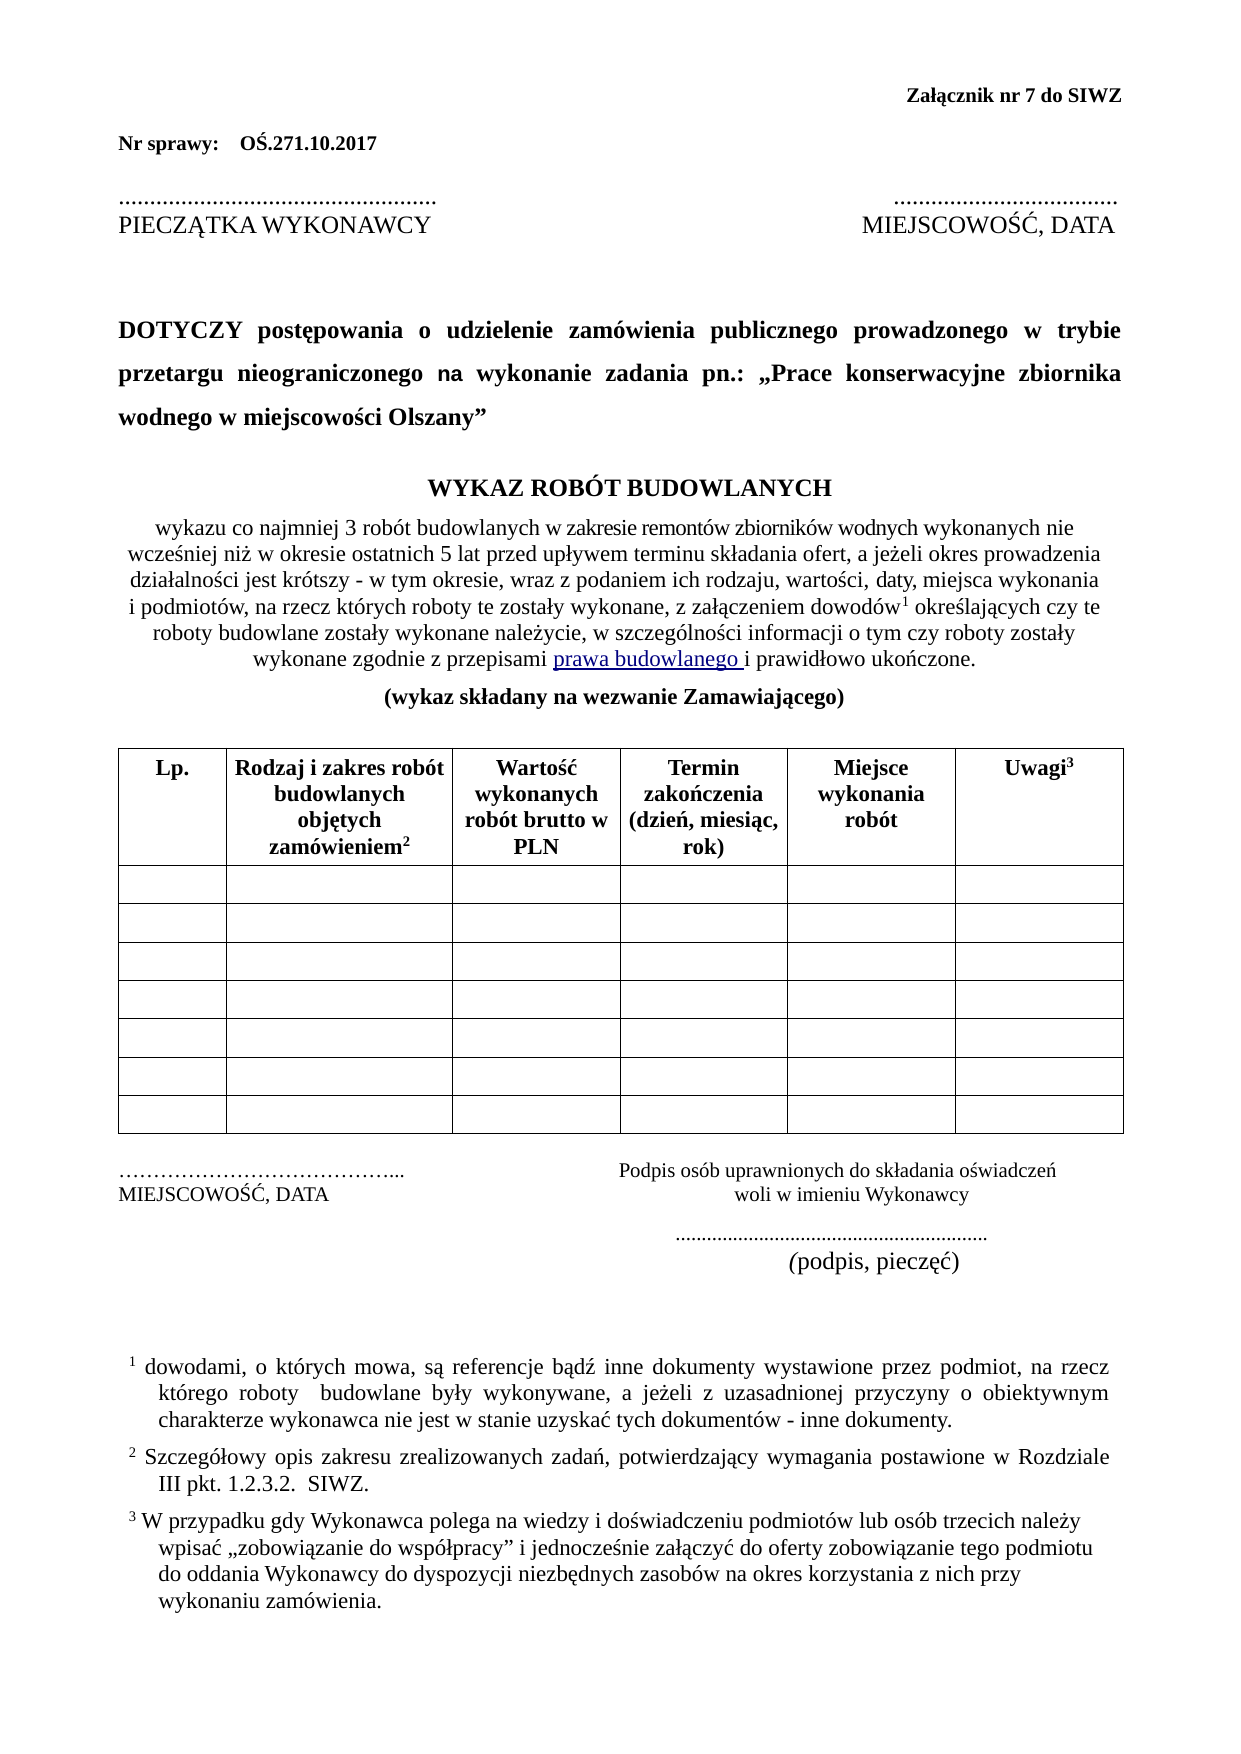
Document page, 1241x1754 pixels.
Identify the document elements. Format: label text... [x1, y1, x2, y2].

table_cell [453, 1019, 620, 1057]
table_cell [621, 904, 787, 942]
table_cell [119, 1019, 226, 1057]
table_cell [956, 1096, 1123, 1133]
table_cell [453, 1096, 620, 1133]
table_cell [453, 866, 620, 903]
table_header Uwagi3 [956, 749, 1123, 865]
table_cell [956, 866, 1123, 903]
table_cell [453, 981, 620, 1018]
table_cell [788, 904, 955, 942]
table_header Termin zakończenia (dzień, miesiąc, rok) [621, 749, 787, 865]
text ................................................... .................................... [118, 181, 1122, 210]
table_cell [621, 1096, 787, 1133]
text …………………………………... Podpis osób uprawnionych do składania oświadczeń MIEJSCOWOŚĆ, DATA woli w imieniu Wykonawcy [118, 1158, 1122, 1206]
table_cell [788, 981, 955, 1018]
table_cell [621, 866, 787, 903]
list (wykaz składany na wezwanie Zamawiającego) [118, 683, 1111, 710]
table_cell [119, 904, 226, 942]
text Załącznik nr 7 do SIWZ [118, 83, 1122, 107]
table_header Rodzaj i zakres robót budowlanych objętych zamówieniem2 [227, 749, 452, 865]
table_cell [788, 866, 955, 903]
table_cell [227, 1058, 452, 1095]
table_cell [956, 1019, 1123, 1057]
table_cell [119, 943, 226, 980]
table_cell [227, 1096, 452, 1133]
text 2 Szczegółowy opis zakresu zrealizowanych zadań, potwierdzający wymagania postawione w Rozdziale III pkt. 1.2.3.2. SIWZ. [129, 1443, 1111, 1496]
table_cell [956, 943, 1123, 980]
table_cell [788, 1019, 955, 1057]
table_cell [453, 904, 620, 942]
table_cell [621, 943, 787, 980]
table_cell [956, 904, 1123, 942]
text ............................................................ (podpis, pieczęć) [129, 1217, 1111, 1275]
text PIECZĄTKA WYKONAWCY MIEJSCOWOŚĆ, DATA [118, 210, 1122, 239]
table_header Wartość wykonanych robót brutto w PLN [453, 749, 620, 865]
table_header Miejsce wykonania robót [788, 749, 955, 865]
table_cell [621, 1058, 787, 1095]
text WYKAZ ROBÓT BUDOWLANYCH [118, 473, 1122, 502]
table_cell [119, 1096, 226, 1133]
table_cell [788, 1096, 955, 1133]
table_cell [227, 866, 452, 903]
table_cell [119, 866, 226, 903]
table_cell [227, 981, 452, 1018]
table_cell [227, 1019, 452, 1057]
table_header Lp. [119, 749, 226, 865]
table_cell [119, 981, 226, 1018]
text Nr sprawy: OŚ.271.10.2017 [118, 131, 1122, 155]
table_cell [621, 981, 787, 1018]
table_cell [227, 943, 452, 980]
table_cell [956, 1058, 1123, 1095]
list wykazu co najmniej 3 robót budowlanych w zakresie remontów zbiorników wodnych wykonanych nie wcześniej niż w okresie ostatnich 5 lat przed upływem terminu składania ofert, a jeżeli okres prowadzenia działalności jest krótszy - w tym okresie, wraz z podaniem ich rodzaju, wartości, daty, miejsca wykonania i podmiotów, na rzecz których roboty te zostały wykonane, z załączeniem dowodów1 określających czy te roboty budowlane zostały wykonane należycie, w szczególności informacji o tym czy roboty zostały wykonane zgodnie z przepisami prawa budowlanego i prawidłowo ukończone. [118, 514, 1111, 672]
table_cell [453, 1058, 620, 1095]
table_cell [227, 904, 452, 942]
table_cell [788, 943, 955, 980]
text DOTYCZY postępowania o udzielenie zamówienia publicznego prowadzonego w trybie przetargu nieograniczonego na wykonanie zadania pn.: „Prace konserwacyjne zbiornika wodnego w miejscowości Olszany” [118, 315, 1122, 430]
table_cell [621, 1019, 787, 1057]
table_cell [453, 943, 620, 980]
text 1 dowodami, o których mowa, są referencje bądź inne dokumenty wystawione przez podmiot, na rzecz którego roboty budowlane były wykonywane, a jeżeli z uzasadnionej przyczyny o obiektywnym charakterze wykonawca nie jest w stanie uzyskać tych dokumentów - inne dokumenty. [129, 1353, 1111, 1432]
table_cell [956, 981, 1123, 1018]
table_cell [119, 1058, 226, 1095]
table_cell [788, 1058, 955, 1095]
text 3 W przypadku gdy Wykonawca polega na wiedzy i doświadczeniu podmiotów lub osób trzecich należy wpisać „zobowiązanie do współpracy” i jednocześnie załączyć do oferty zobowiązanie tego podmiotu do oddania Wykonawcy do dyspozycji niezbędnych zasobów na okres korzystania z nich przy wykonaniu zamówienia. [129, 1508, 1111, 1613]
